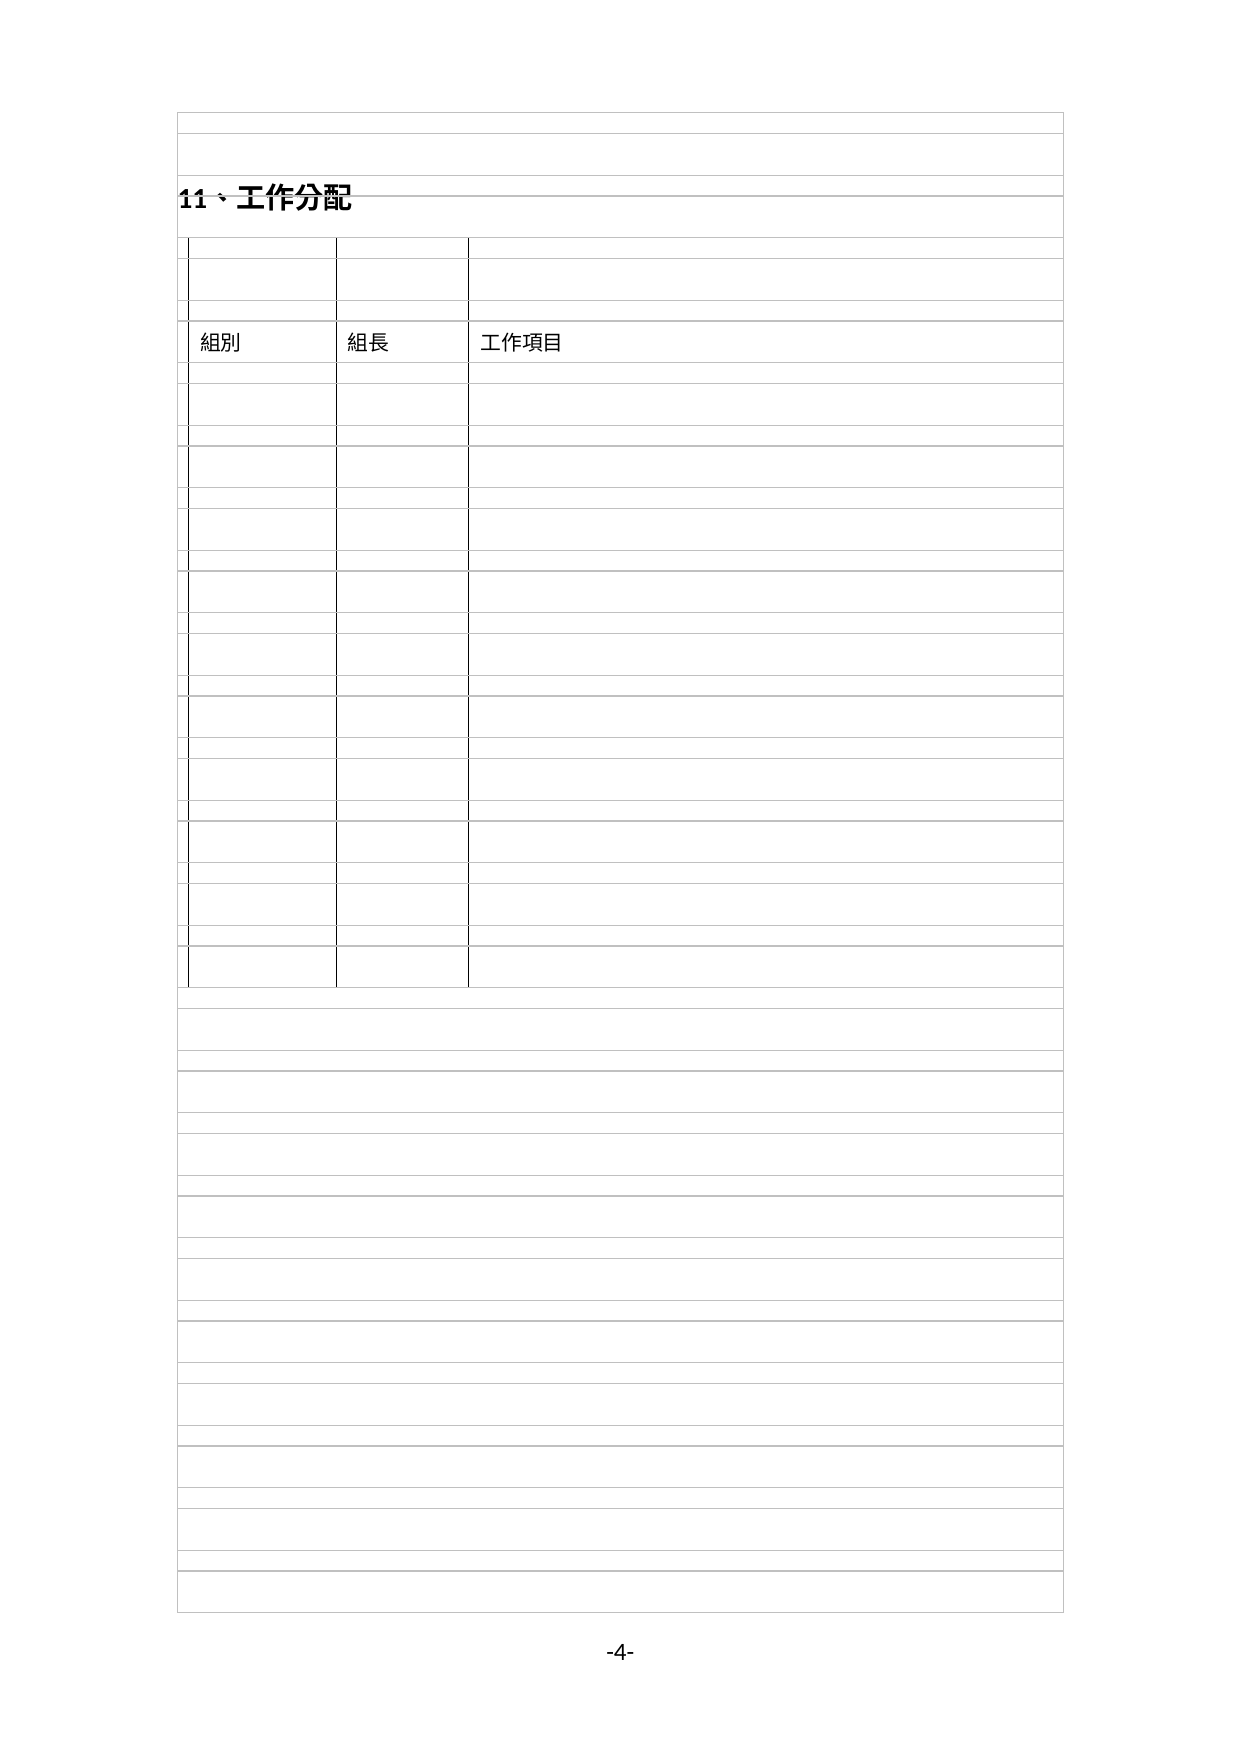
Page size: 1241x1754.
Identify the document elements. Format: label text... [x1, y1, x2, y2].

list 工作分配 [178, 197, 1063, 217]
table_cell [469, 822, 1063, 862]
table_cell [469, 947, 1063, 987]
table_header [189, 259, 336, 300]
table_cell [337, 488, 468, 508]
table_cell [337, 572, 468, 612]
table_cell [337, 801, 468, 820]
table_header 組別 [189, 322, 336, 362]
table_cell [469, 863, 1063, 883]
table_cell [337, 926, 468, 945]
table_cell [189, 801, 336, 820]
table_cell [469, 738, 1063, 758]
table_cell [189, 363, 336, 383]
table_header 組長 [337, 322, 468, 362]
table_cell [469, 426, 1063, 445]
table_cell [337, 863, 468, 883]
table_cell [189, 634, 336, 675]
table_cell [189, 863, 336, 883]
table_cell [469, 447, 1063, 487]
table_cell [469, 697, 1063, 737]
table_cell [469, 634, 1063, 675]
table_cell [189, 572, 336, 612]
table_cell [469, 384, 1063, 425]
table_cell [189, 926, 336, 945]
table_cell [469, 551, 1063, 570]
table_cell [469, 509, 1063, 550]
table_cell [189, 384, 336, 425]
table_cell [189, 509, 336, 550]
table_cell [189, 947, 336, 987]
table_cell [337, 697, 468, 737]
table_cell [189, 738, 336, 758]
table_cell [469, 926, 1063, 945]
table_cell [189, 613, 336, 633]
table_cell [337, 384, 468, 425]
table_cell [337, 738, 468, 758]
table_header [337, 259, 468, 300]
table_cell [189, 884, 336, 925]
table_cell [189, 822, 336, 862]
table_cell [337, 551, 468, 570]
table_cell [189, 551, 336, 570]
table_cell [189, 676, 336, 695]
table_header 工作項目 [469, 322, 1063, 362]
table_cell [189, 447, 336, 487]
table_header [337, 238, 468, 258]
table_cell [189, 488, 336, 508]
table_header [469, 259, 1063, 300]
table_cell [337, 447, 468, 487]
table_header [189, 238, 336, 258]
table_cell [337, 676, 468, 695]
table_cell [337, 822, 468, 862]
table_cell [469, 613, 1063, 633]
table_cell [189, 697, 336, 737]
table_header [189, 301, 336, 320]
table_header [469, 238, 1063, 258]
list 工作分配 [178, 176, 1063, 195]
table_cell [337, 634, 468, 675]
table_cell [337, 509, 468, 550]
table_cell [469, 759, 1063, 800]
table_cell [469, 363, 1063, 383]
table_cell [337, 613, 468, 633]
table_cell [337, 884, 468, 925]
table_cell [189, 426, 336, 445]
table_cell [469, 801, 1063, 820]
table_cell [469, 488, 1063, 508]
table_header [337, 301, 468, 320]
table_header [469, 301, 1063, 320]
table_cell [189, 759, 336, 800]
table_cell [337, 363, 468, 383]
table_cell [469, 884, 1063, 925]
table_cell [337, 426, 468, 445]
table_cell [337, 947, 468, 987]
table_cell [469, 676, 1063, 695]
table_cell [337, 759, 468, 800]
table_cell [469, 572, 1063, 612]
